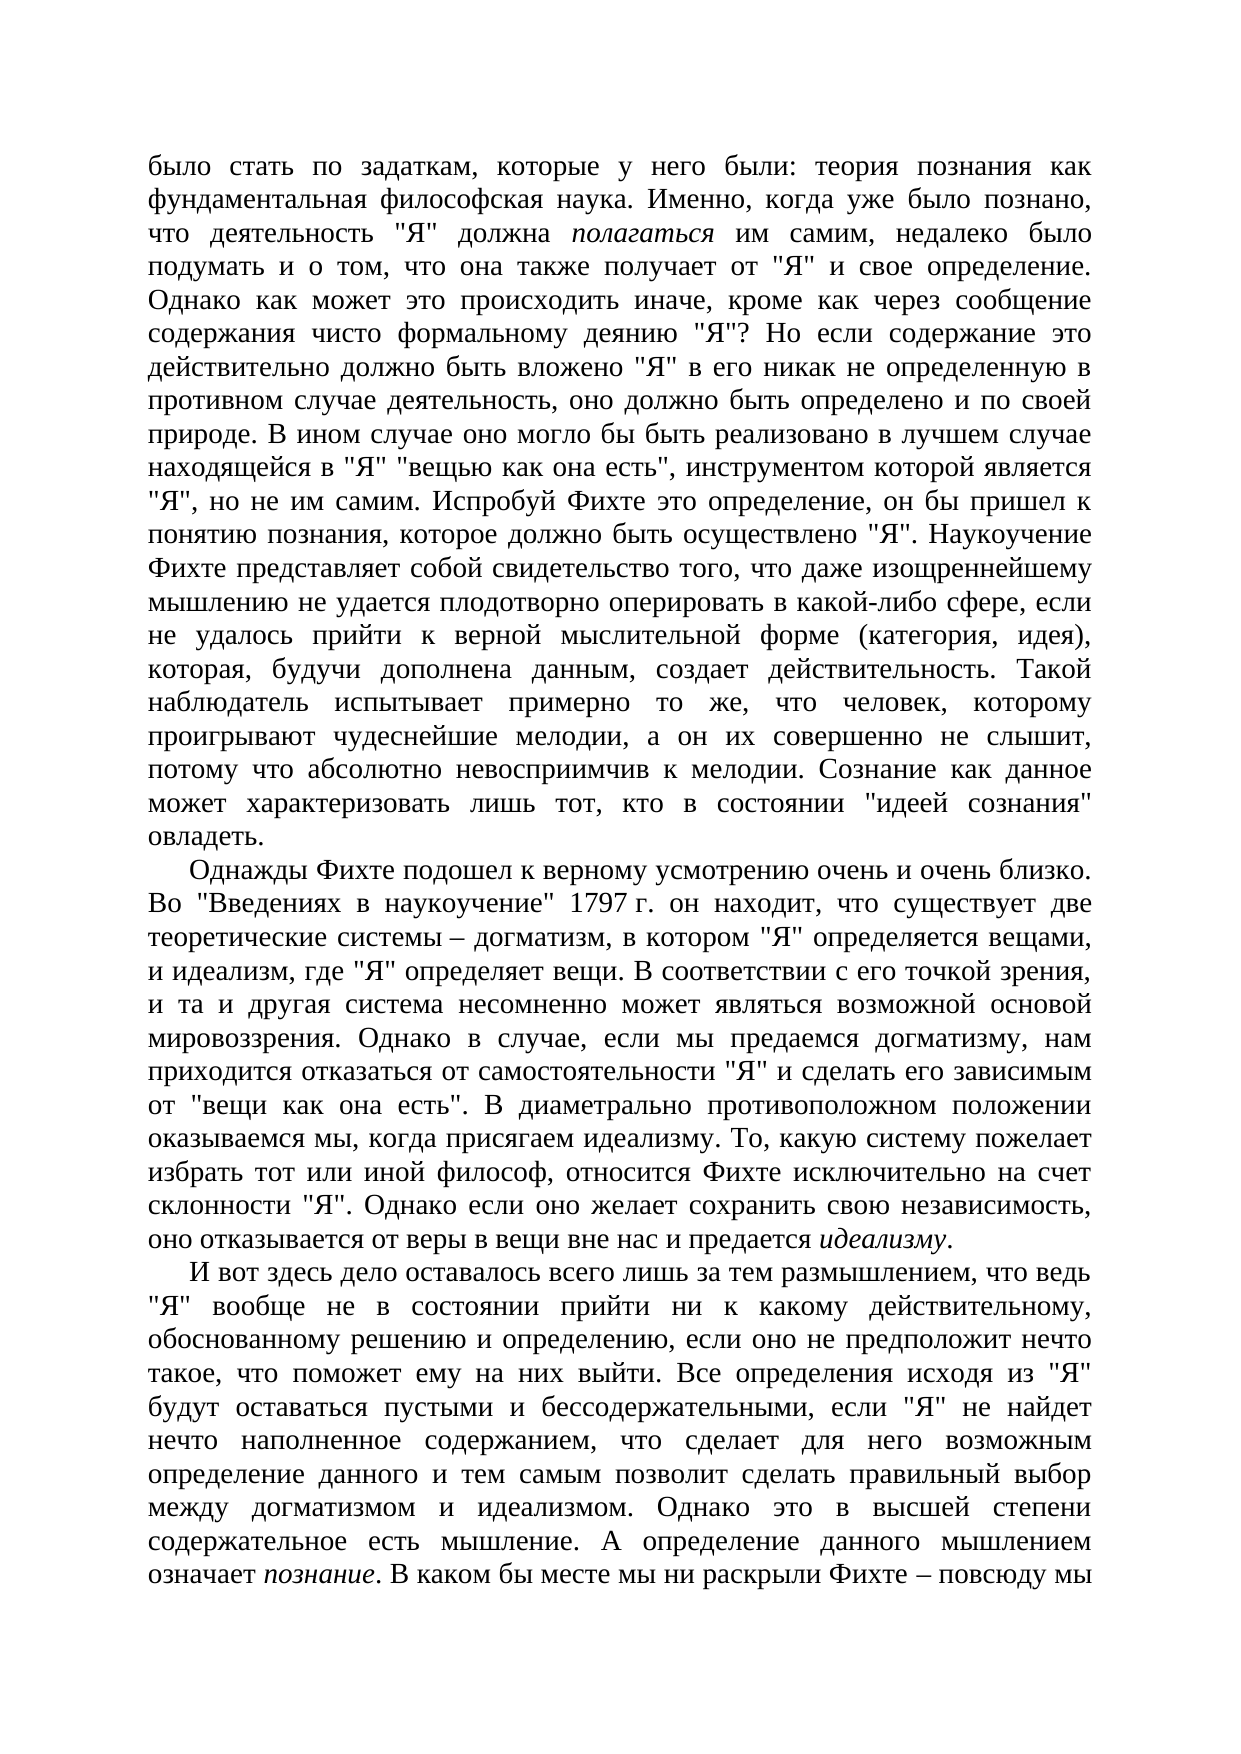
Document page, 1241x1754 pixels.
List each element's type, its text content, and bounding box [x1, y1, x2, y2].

text было стать по задаткам, которые у него были: теория познания как фундаментальная философская наука. Именно, когда уже было познано, что деятельность "Я" должна полагаться им самим, недалеко было подумать и о том, что она также получает от "Я" и свое определение. Однако как может это происходить иначе, кроме как через сообщение содержания чисто формальному деянию "Я"? Но если содержание это действительно должно быть вложено "Я" в его никак не определенную в противном случае деятельность, оно должно быть определено и по своей природе. В ином случае оно могло бы быть реализовано в лучшем случае находящейся в "Я" "вещью как она есть", инструментом которой является "Я", но не им самим. Испробуй Фихте это определение, он бы пришел к понятию познания, которое должно быть осуществлено "Я". Наукоучение Фихте представляет собой свидетельство того, что даже изощреннейшему мышлению не удается плодотворно оперировать в какой-либо сфере, если не удалось прийти к верной мыслительной форме (категория, идея), которая, будучи дополнена данным, создает действительность. Такой наблюдатель испытывает примерно то же, что человек, которому проигрывают чудеснейшие мелодии, а он их совершенно не слышит, потому что абсолютно невосприимчив к мелодии. Сознание как данное может характеризовать лишь тот, кто в состоянии "идеей сознания" овладеть. [148, 148, 1093, 852]
text И вот здесь дело оставалось всего лишь за тем размышлением, что ведь "Я" вообще не в состоянии прийти ни к какому действительному, обоснованному решению и определению, если оно не предположит нечто такое, что поможет ему на них выйти. Все определения исходя из "Я" будут оставаться пустыми и бессодержательными, если "Я" не найдет нечто наполненное содержанием, что сделает для него возможным определение данного и тем самым позволит сделать правильный выбор между догматизмом и идеализмом. Однако это в высшей степени содержательное есть мышление. А определение данного мышлением означает познание. В каком бы месте мы ни раскрыли Фихте – повсюду мы [148, 1254, 1093, 1590]
text Однажды Фихте подошел к верному усмотрению очень и очень близко. Во "Введениях в наукоучение" 1797 г. он находит, что существует две теоретические системы – догматизм, в котором "Я" определяется вещами, и идеализм, где "Я" определяет вещи. В соответствии с его точкой зрения, и та и другая система несомненно может являться возможной основой мировоззрения. Однако в случае, если мы предаемся догматизму, нам приходится отказаться от самостоятельности "Я" и сделать его зависимым от "вещи как она есть". В диаметрально противоположном положении оказываемся мы, когда присягаем идеализму. То, какую систему пожелает избрать тот или иной философ, относится Фихте исключительно на счет склонности "Я". Однако если оно желает сохранить свою независимость, оно отказывается от веры в вещи вне нас и предается идеализму. [148, 852, 1093, 1254]
